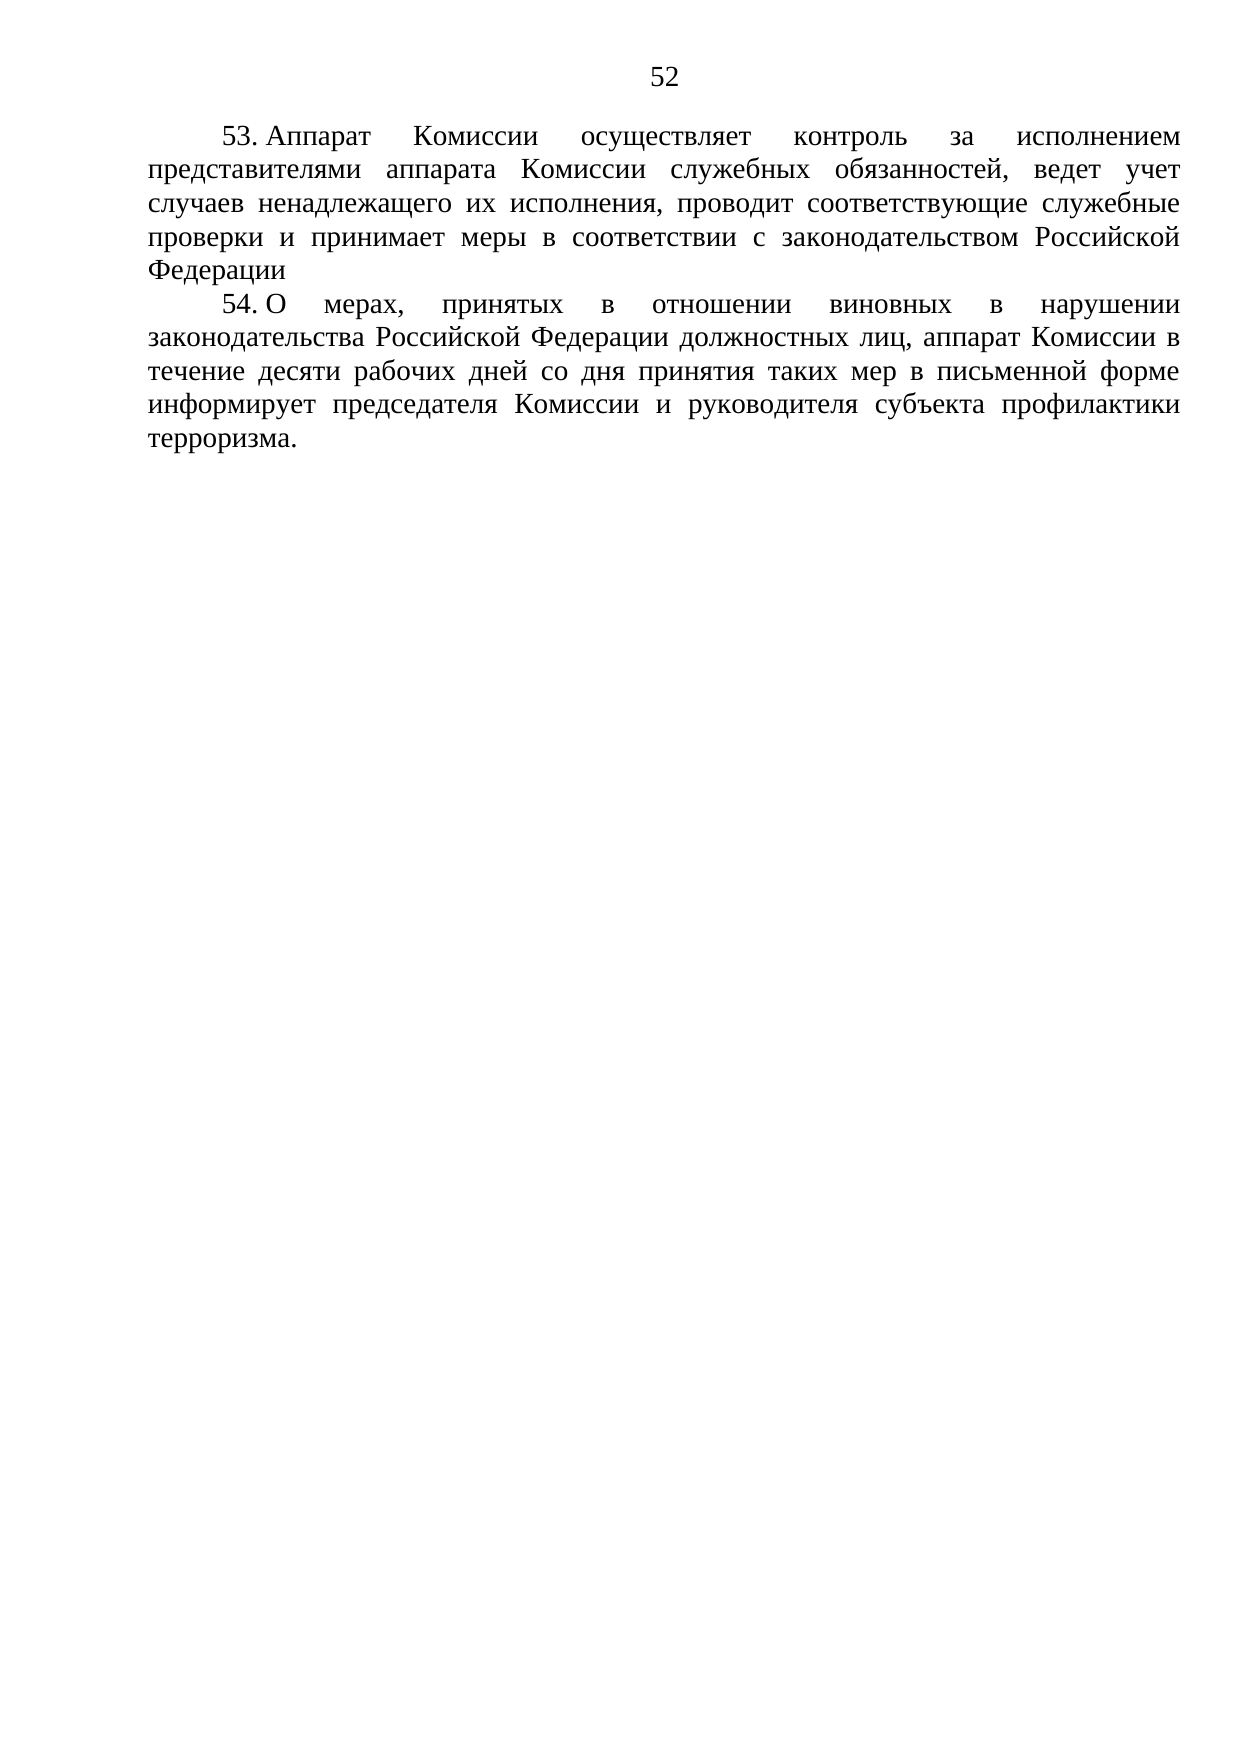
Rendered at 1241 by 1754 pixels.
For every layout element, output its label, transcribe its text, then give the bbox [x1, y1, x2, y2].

text 54. О мерах, принятых в отношении виновных в нарушении законодательства Российской Федерации должностных лиц, аппарат Комиссии в течение десяти рабочих дней со дня принятия таких мер в письменной форме информирует председателя Комиссии и руководителя субъекта профилактики терроризма. [148, 286, 1181, 453]
text 53. Аппарат Комиссии осуществляет контроль за исполнением представителями аппарата Комиссии служебных обязанностей, ведет учет случаев ненадлежащего их исполнения, проводит соответствующие служебные проверки и принимает меры в соответствии с законодательством Российской Федерации [148, 118, 1181, 286]
